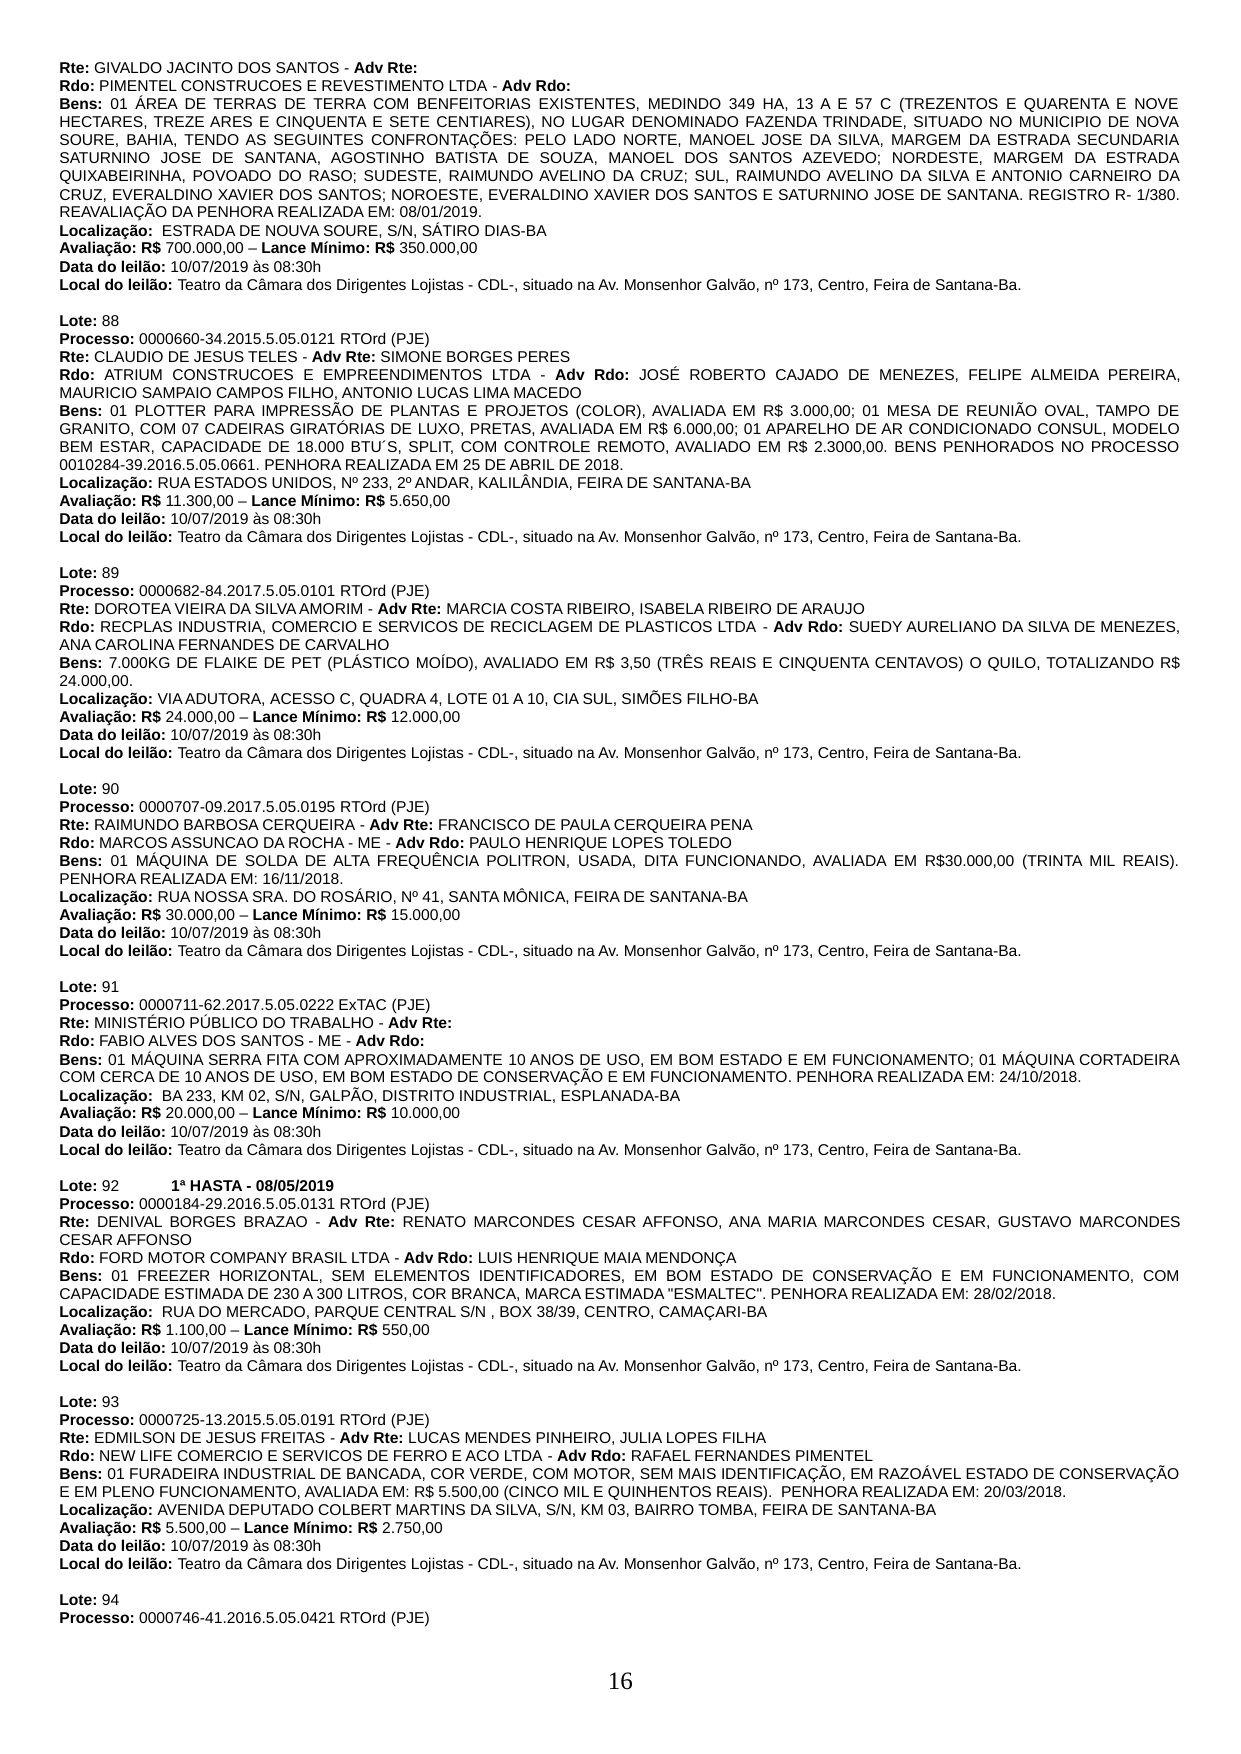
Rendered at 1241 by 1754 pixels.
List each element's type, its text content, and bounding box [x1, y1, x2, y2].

text Lote: 89 [59, 564, 1181, 582]
text Rdo: RECPLAS INDUSTRIA, COMERCIO E SERVICOS DE RECICLAGEM DE PLASTICOS LTDA - Adv Rdo: SUEDY AURELIANO DA SILVA DE MENEZES, ANA CAROLINA FERNANDES DE CARVALHO [59, 618, 1181, 654]
text Local do leilão: Teatro da Câmara dos Dirigentes Lojistas - CDL-, situado na Av. Monsenhor Galvão, nº 173, Centro, Feira de Santana-Ba. [59, 744, 1181, 762]
text Lote: 88 [59, 311, 1181, 329]
text Rdo: FABIO ALVES DOS SANTOS - ME - Adv Rdo: [59, 1032, 1181, 1050]
text Rte: DENIVAL BORGES BRAZAO - Adv Rte: RENATO MARCONDES CESAR AFFONSO, ANA MARIA MARCONDES CESAR, GUSTAVO MARCONDES CESAR AFFONSO [59, 1212, 1181, 1248]
text Rdo: PIMENTEL CONSTRUCOES E REVESTIMENTO LTDA - Adv Rdo: [59, 77, 1181, 95]
text Rte: GIVALDO JACINTO DOS SANTOS - Adv Rte: [59, 59, 1181, 77]
text Bens: 01 PLOTTER PARA IMPRESSÃO DE PLANTAS E PROJETOS (COLOR), AVALIADA EM R$ 3.000,00; 01 MESA DE REUNIÃO OVAL, TAMPO DE GRANITO, COM 07 CADEIRAS GIRATÓRIAS DE LUXO, PRETAS, AVALIADA EM R$ 6.000,00; 01 APARELHO DE AR CONDICIONADO CONSUL, MODELO BEM ESTAR, CAPACIDADE DE 18.000 BTU´S, SPLIT, COM CONTROLE REMOTO, AVALIADO EM R$ 2.3000,00. BENS PENHORADOS NO PROCESSO 0010284-39.2016.5.05.0661. PENHORA REALIZADA EM 25 DE ABRIL DE 2018. [59, 401, 1181, 473]
text Rdo: ATRIUM CONSTRUCOES E EMPREENDIMENTOS LTDA - Adv Rdo: JOSÉ ROBERTO CAJADO DE MENEZES, FELIPE ALMEIDA PEREIRA, MAURICIO SAMPAIO CAMPOS FILHO, ANTONIO LUCAS LIMA MACEDO [59, 365, 1181, 401]
text Avaliação: R$ 5.500,00 – Lance Mínimo: R$ 2.750,00 [59, 1519, 1181, 1537]
text Processo: 0000746-41.2016.5.05.0421 RTOrd (PJE) [59, 1609, 1181, 1627]
text Bens: 01 ÁREA DE TERRAS DE TERRA COM BENFEITORIAS EXISTENTES, MEDINDO 349 HA, 13 A E 57 C (TREZENTOS E QUARENTA E NOVE HECTARES, TREZE ARES E CINQUENTA E SETE CENTIARES), NO LUGAR DENOMINADO FAZENDA TRINDADE, SITUADO NO MUNICIPIO DE NOVA SOURE, BAHIA, TENDO AS SEGUINTES CONFRONTAÇÕES: PELO LADO NORTE, MANOEL JOSE DA SILVA, MARGEM DA ESTRADA SECUNDARIA SATURNINO JOSE DE SANTANA, AGOSTINHO BATISTA DE SOUZA, MANOEL DOS SANTOS AZEVEDO; NORDESTE, MARGEM DA ESTRADA QUIXABEIRINHA, POVOADO DO RASO; SUDESTE, RAIMUNDO AVELINO DA CRUZ; SUL, RAIMUNDO AVELINO DA SILVA E ANTONIO CARNEIRO DA CRUZ, EVERALDINO XAVIER DOS SANTOS; NOROESTE, EVERALDINO XAVIER DOS SANTOS E SATURNINO JOSE DE SANTANA. REGISTRO R- 1/380. REAVALIAÇÃO DA PENHORA REALIZADA EM: 08/01/2019. [59, 95, 1181, 221]
text Data do leilão: 10/07/2019 às 08:30h [59, 924, 1181, 942]
text Local do leilão: Teatro da Câmara dos Dirigentes Lojistas - CDL-, situado na Av. Monsenhor Galvão, nº 173, Centro, Feira de Santana-Ba. [59, 1357, 1181, 1374]
text Data do leilão: 10/07/2019 às 08:30h [59, 257, 1181, 275]
text Rte: EDMILSON DE JESUS FREITAS - Adv Rte: LUCAS MENDES PINHEIRO, JULIA LOPES FILHA [59, 1429, 1181, 1447]
text Processo: 0000184-29.2016.5.05.0131 RTOrd (PJE) [59, 1194, 1181, 1212]
text Localização: RUA ESTADOS UNIDOS, Nº 233, 2º ANDAR, KALILÂNDIA, FEIRA DE SANTANA-BA [59, 473, 1181, 492]
text Rte: DOROTEA VIEIRA DA SILVA AMORIM - Adv Rte: MARCIA COSTA RIBEIRO, ISABELA RIBEIRO DE ARAUJO [59, 600, 1181, 618]
text Bens: 01 MÁQUINA SERRA FITA COM APROXIMADAMENTE 10 ANOS DE USO, EM BOM ESTADO E EM FUNCIONAMENTO; 01 MÁQUINA CORTADEIRA COM CERCA DE 10 ANOS DE USO, EM BOM ESTADO DE CONSERVAÇÃO E EM FUNCIONAMENTO. PENHORA REALIZADA EM: 24/10/2018. [59, 1050, 1181, 1086]
text Processo: 0000711-62.2017.5.05.0222 ExTAC (PJE) [59, 996, 1181, 1014]
text Avaliação: R$ 24.000,00 – Lance Mínimo: R$ 12.000,00 [59, 708, 1181, 726]
text Rdo: FORD MOTOR COMPANY BRASIL LTDA - Adv Rdo: LUIS HENRIQUE MAIA MENDONÇA [59, 1248, 1181, 1266]
text Local do leilão: Teatro da Câmara dos Dirigentes Lojistas - CDL-, situado na Av. Monsenhor Galvão, nº 173, Centro, Feira de Santana-Ba. [59, 1555, 1181, 1573]
text Local do leilão: Teatro da Câmara dos Dirigentes Lojistas - CDL-, situado na Av. Monsenhor Galvão, nº 173, Centro, Feira de Santana-Ba. [59, 1140, 1181, 1158]
text Lote: 92 1ª HASTA - 08/05/2019 [59, 1176, 1181, 1194]
text Data do leilão: 10/07/2019 às 08:30h [59, 509, 1181, 528]
text Bens: 01 MÁQUINA DE SOLDA DE ALTA FREQUÊNCIA POLITRON, USADA, DITA FUNCIONANDO, AVALIADA EM R$30.000,00 (TRINTA MIL REAIS). PENHORA REALIZADA EM: 16/11/2018. [59, 852, 1181, 888]
text Avaliação: R$ 20.000,00 – Lance Mínimo: R$ 10.000,00 [59, 1104, 1181, 1122]
text Local do leilão: Teatro da Câmara dos Dirigentes Lojistas - CDL-, situado na Av. Monsenhor Galvão, nº 173, Centro, Feira de Santana-Ba. [59, 528, 1181, 546]
text Localização: RUA DO MERCADO, PARQUE CENTRAL S/N , BOX 38/39, CENTRO, CAMAÇARI-BA [59, 1302, 1181, 1321]
text Localização: VIA ADUTORA, ACESSO C, QUADRA 4, LOTE 01 A 10, CIA SUL, SIMÕES FILHO-BA [59, 690, 1181, 708]
text Localização: AVENIDA DEPUTADO COLBERT MARTINS DA SILVA, S/N, KM 03, BAIRRO TOMBA, FEIRA DE SANTANA-BA [59, 1501, 1181, 1519]
text Localização: ESTRADA DE NOUVA SOURE, S/N, SÁTIRO DIAS-BA [59, 221, 1181, 239]
text Rte: CLAUDIO DE JESUS TELES - Adv Rte: SIMONE BORGES PERES [59, 347, 1181, 365]
text Localização: RUA NOSSA SRA. DO ROSÁRIO, Nº 41, SANTA MÔNICA, FEIRA DE SANTANA-BA [59, 888, 1181, 906]
text Avaliação: R$ 700.000,00 – Lance Mínimo: R$ 350.000,00 [59, 239, 1181, 257]
text Lote: 94 [59, 1591, 1181, 1609]
text Avaliação: R$ 1.100,00 – Lance Mínimo: R$ 550,00 [59, 1321, 1181, 1338]
text Data do leilão: 10/07/2019 às 08:30h [59, 1537, 1181, 1555]
text Bens: 01 FREEZER HORIZONTAL, SEM ELEMENTOS IDENTIFICADORES, EM BOM ESTADO DE CONSERVAÇÃO E EM FUNCIONAMENTO, COM CAPACIDADE ESTIMADA DE 230 A 300 LITROS, COR BRANCA, MARCA ESTIMADA "ESMALTEC". PENHORA REALIZADA EM: 28/02/2018. [59, 1266, 1181, 1302]
text Bens: 7.000KG DE FLAIKE DE PET (PLÁSTICO MOÍDO), AVALIADO EM R$ 3,50 (TRÊS REAIS E CINQUENTA CENTAVOS) O QUILO, TOTALIZANDO R$ 24.000,00. [59, 654, 1181, 690]
text Avaliação: R$ 30.000,00 – Lance Mínimo: R$ 15.000,00 [59, 906, 1181, 924]
text Data do leilão: 10/07/2019 às 08:30h [59, 1338, 1181, 1357]
text Processo: 0000725-13.2015.5.05.0191 RTOrd (PJE) [59, 1411, 1181, 1429]
text Lote: 93 [59, 1393, 1181, 1411]
text Processo: 0000707-09.2017.5.05.0195 RTOrd (PJE) [59, 798, 1181, 816]
text Rte: MINISTÉRIO PÚBLICO DO TRABALHO - Adv Rte: [59, 1014, 1181, 1032]
text Avaliação: R$ 11.300,00 – Lance Mínimo: R$ 5.650,00 [59, 492, 1181, 509]
text Rdo: MARCOS ASSUNCAO DA ROCHA - ME - Adv Rdo: PAULO HENRIQUE LOPES TOLEDO [59, 834, 1181, 852]
text Bens: 01 FURADEIRA INDUSTRIAL DE BANCADA, COR VERDE, COM MOTOR, SEM MAIS IDENTIFICAÇÃO, EM RAZOÁVEL ESTADO DE CONSERVAÇÃO E EM PLENO FUNCIONAMENTO, AVALIADA EM: R$ 5.500,00 (CINCO MIL E QUINHENTOS REAIS). PENHORA REALIZADA EM: 20/03/2018. [59, 1465, 1181, 1501]
text Processo: 0000682-84.2017.5.05.0101 RTOrd (PJE) [59, 582, 1181, 600]
text Localização: BA 233, KM 02, S/N, GALPÃO, DISTRITO INDUSTRIAL, ESPLANADA-BA [59, 1086, 1181, 1104]
text Data do leilão: 10/07/2019 às 08:30h [59, 1122, 1181, 1140]
text Lote: 91 [59, 978, 1181, 996]
text Rdo: NEW LIFE COMERCIO E SERVICOS DE FERRO E ACO LTDA - Adv Rdo: RAFAEL FERNANDES PIMENTEL [59, 1447, 1181, 1465]
text Local do leilão: Teatro da Câmara dos Dirigentes Lojistas - CDL-, situado na Av. Monsenhor Galvão, nº 173, Centro, Feira de Santana-Ba. [59, 275, 1181, 293]
text Local do leilão: Teatro da Câmara dos Dirigentes Lojistas - CDL-, situado na Av. Monsenhor Galvão, nº 173, Centro, Feira de Santana-Ba. [59, 942, 1181, 960]
text Rte: RAIMUNDO BARBOSA CERQUEIRA - Adv Rte: FRANCISCO DE PAULA CERQUEIRA PENA [59, 816, 1181, 834]
text Data do leilão: 10/07/2019 às 08:30h [59, 726, 1181, 744]
text Processo: 0000660-34.2015.5.05.0121 RTOrd (PJE) [59, 329, 1181, 347]
text Lote: 90 [59, 780, 1181, 798]
